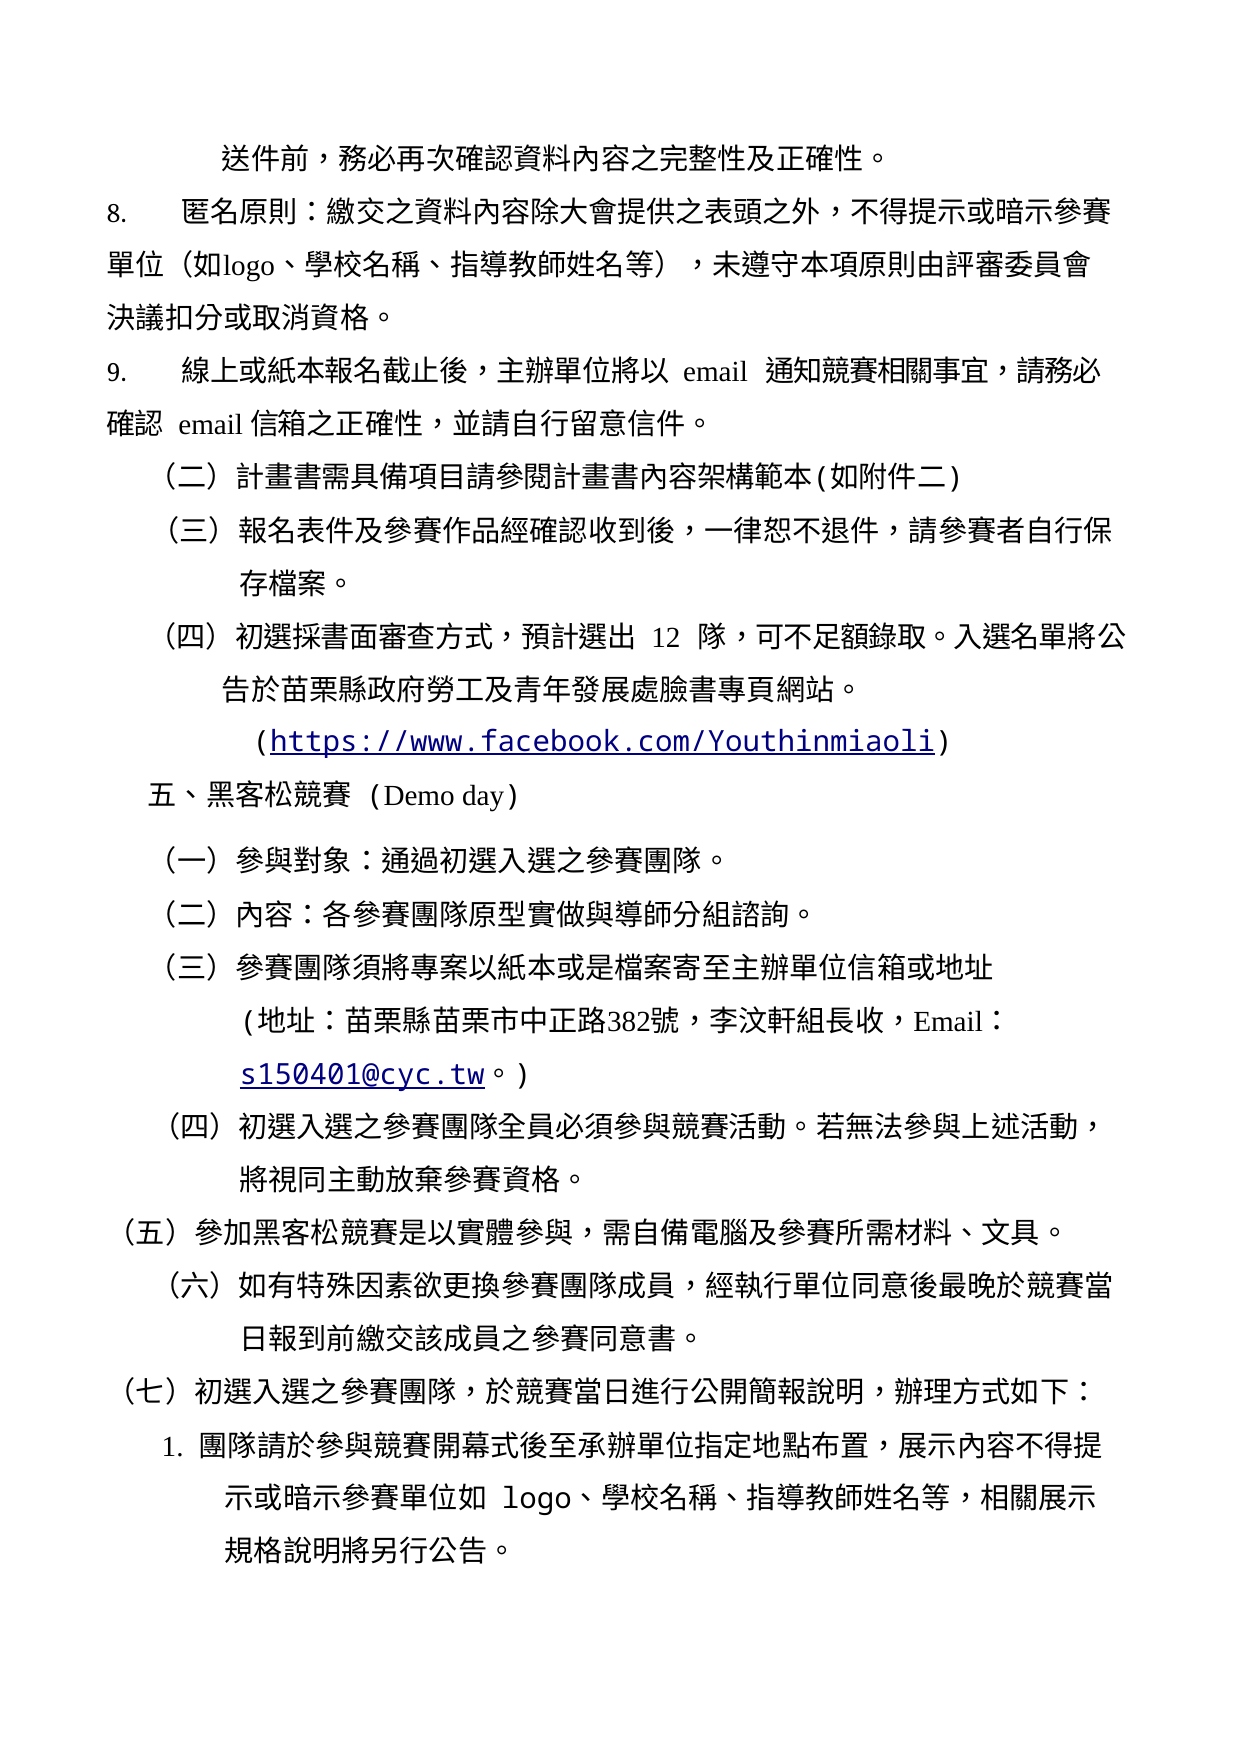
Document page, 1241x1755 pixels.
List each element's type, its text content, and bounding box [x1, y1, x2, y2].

text （三）報名表件及參賽作品經確認收到後，一律恕不退件，請參賽者自行保 [136, 507, 1122, 549]
text （三）參賽團隊須將專案以紙本或是檔案寄至主辦單位信箱或地址 [148, 944, 1122, 987]
text 存檔案。 [224, 560, 1122, 603]
text （七）初選入選之參賽團隊，於競賽當日進行公開簡報說明，辦理方式如下： [106, 1369, 1143, 1411]
text 五、黑客松競賽 (Demo day) [148, 772, 1122, 814]
text （四）初選採書面審查方式，預計選出 12 隊，可不足額錄取。入選名單將公告於苗栗縣政府勞工及青年發展處臉書專頁網站。 [147, 614, 1128, 709]
text 1. 團隊請於參與競賽開幕式後至承辦單位指定地點布置，展示內容不得提示或暗示參賽單位如 logo、學校名稱、指導教師姓名等，相關展示規格說明將另行公告。 [136, 1422, 1122, 1570]
list 匿名原則：繳交之資料內容除大會提供之表頭之外，不得提示或暗示參賽單位（如logo、學校名稱、指導教師姓名等），未遵守本項原則由評審委員會決議扣分或取消資格。 [106, 189, 1113, 337]
text (https://www.facebook.com/Youthinmiaoli) [147, 720, 1086, 759]
list 線上或紙本報名截止後，主辦單位將以 email 通知競賽相關事宜，請務必確認 email 信箱之正確性，並請自行留意信件。 [106, 348, 1128, 443]
text （六）如有特殊因素欲更換參賽團隊成員，經執行單位同意後最晚於競賽當日報到前繳交該成員之參賽同意書。 [151, 1263, 1128, 1358]
text （一）參與對象：通過初選入選之參賽團隊。 [148, 838, 1122, 880]
text （二）內容：各參賽團隊原型實做與導師分組諮詢。 [148, 891, 1122, 933]
text （四）初選入選之參賽團隊全員必須參與競賽活動。若無法參與上述活動，將視同主動放棄參賽資格。 [151, 1104, 1110, 1199]
text （二）計畫書需具備項目請參閱計畫書內容架構範本(如附件二) [148, 454, 1122, 496]
text (地址：苗栗縣苗栗市中正路382號，李汶軒組長收，Email：s150401@cyc.tw。) [239, 998, 1122, 1093]
list 送件前，務必再次確認資料內容之完整性及正確性。 [192, 136, 1122, 178]
text （五）參加黑客松競賽是以實體參與，需自備電腦及參賽所需材料、文具。 [106, 1210, 1128, 1252]
